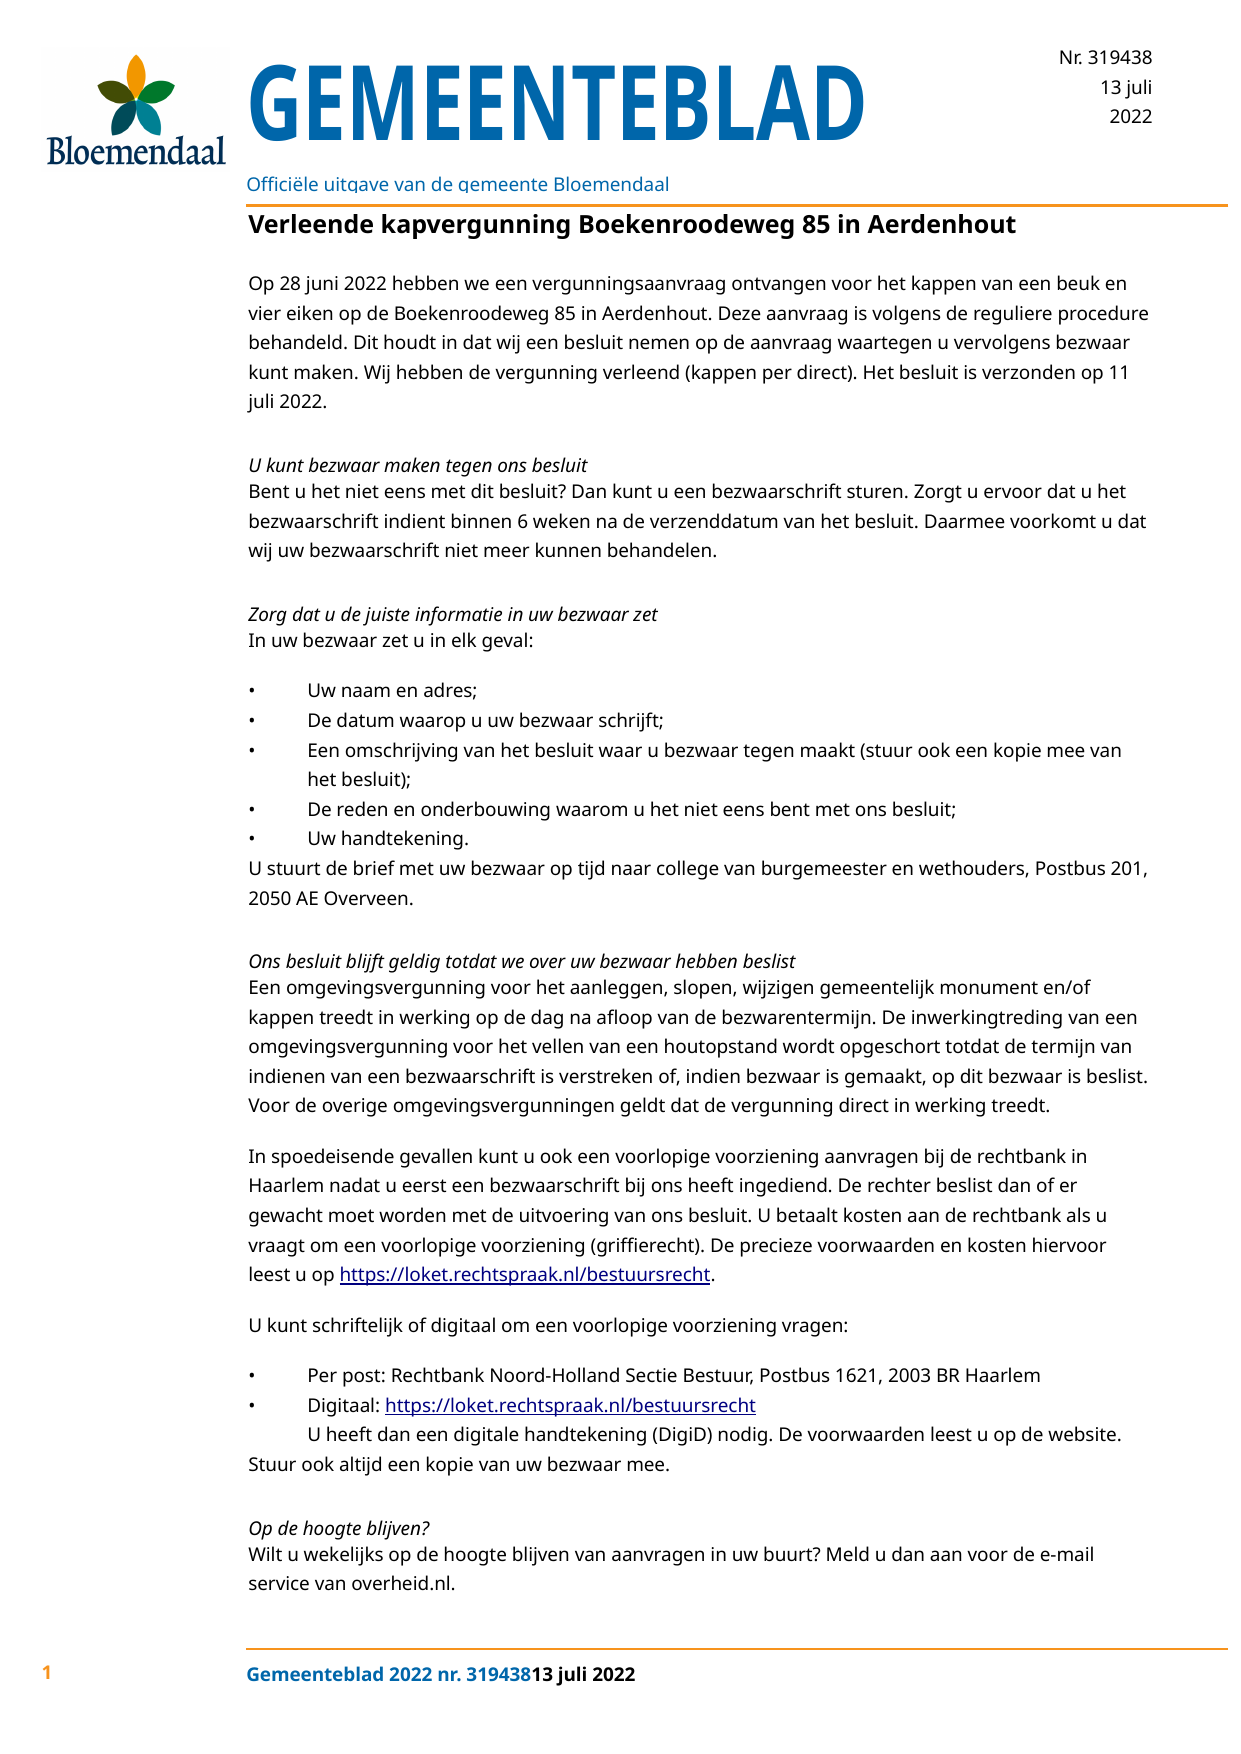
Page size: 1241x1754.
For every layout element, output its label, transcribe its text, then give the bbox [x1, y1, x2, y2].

list U heeft dan een digitale handtekening (DigiD) nodig. De voorwaarden leest u op de website. [248, 1421, 1152, 1447]
text In uw bezwaar zet u in elk geval: [248, 627, 1152, 653]
text U stuurt de brief met uw bezwaar op tijd naar college van burgemeester en wethouders, Postbus 201, 2050 AE Overveen. [248, 855, 1152, 910]
text Bent u het niet eens met dit besluit? Dan kunt u een bezwaarschrift sturen. Zorgt u ervoor dat u het bezwaarschrift indient binnen 6 weken na de verzenddatum van het besluit. Daarmee voorkomt u dat wij uw bezwaarschrift niet meer kunnen behandelen. [248, 478, 1152, 563]
list Uw naam en adres; [248, 678, 1152, 703]
text Ons besluit blijft geldig totdat we over uw bezwaar hebben beslist [248, 949, 1152, 974]
text Een omgevingsvergunning voor het aanleggen, slopen, wijzigen gemeentelijk monument en/of kappen treedt in werking op de dag na afloop van de bezwarentermijn. De inwerkingtreding van een omgevingsvergunning voor het vellen van een houtopstand wordt opgeschort totdat de termijn van indienen van een bezwaarschrift is verstreken of, indien bezwaar is gemaakt, op dit bezwaar is beslist. Voor de overige omgevingsvergunningen geldt dat de vergunning direct in werking treedt. [248, 974, 1152, 1118]
list Uw handtekening. [248, 826, 1152, 851]
list De datum waarop u uw bezwaar schrijft; [248, 707, 1152, 733]
text In spoedeisende gevallen kunt u ook een voorlopige voorziening aanvragen bij de rechtbank in Haarlem nadat u eerst een bezwaarschrift bij ons heeft ingediend. De rechter beslist dan of er gewacht moet worden met de uitvoering van ons besluit. U betaalt kosten aan de rechtbank als u vraagt om een voorlopige voorziening (griffierecht). De precieze voorwaarden en kosten hiervoor leest u op https://loket.rechtspraak.nl/bestuursrecht. [248, 1143, 1152, 1287]
list Een omschrijving van het besluit waar u bezwaar tegen maakt (stuur ook een kopie mee van het besluit); [248, 737, 1152, 792]
list Digitaal: https://loket.rechtspraak.nl/bestuursrecht [248, 1392, 1152, 1418]
text Op de hoogte blijven? [248, 1515, 1152, 1541]
text Wilt u wekelijks op de hoogte blijven van aanvragen in uw buurt? Meld u dan aan voor de e-mail service van overheid.nl. [248, 1541, 1152, 1596]
text U kunt schriftelijk of digitaal om een voorlopige voorziening vragen: [248, 1312, 1152, 1338]
text U kunt bezwaar maken tegen ons besluit [248, 453, 1152, 478]
list De reden en onderbouwing waarom u het niet eens bent met ons besluit; [248, 796, 1152, 822]
text Stuur ook altijd een kopie van uw bezwaar mee. [248, 1451, 1152, 1477]
text Zorg dat u de juiste informatie in uw bezwaar zet [248, 601, 1152, 627]
picture [41, 47, 231, 172]
text Verleende kapvergunning Boekenroodeweg 85 in Aerdenhout [248, 207, 1152, 241]
list Per post: Rechtbank Noord-Holland Sectie Bestuur, Postbus 1621, 2003 BR Haarlem [248, 1362, 1152, 1388]
text Op 28 juni 2022 hebben we een vergunningsaanvraag ontvangen voor het kappen van een beuk en vier eiken op de Boekenroodeweg 85 in Aerdenhout. Deze aanvraag is volgens de reguliere procedure behandeld. Dit houdt in dat wij een besluit nemen op de aanvraag waartegen u vervolgens bezwaar kunt maken. Wij hebben de vergunning verleend (kappen per direct). Het besluit is verzonden op 11 juli 2022. [248, 270, 1152, 414]
